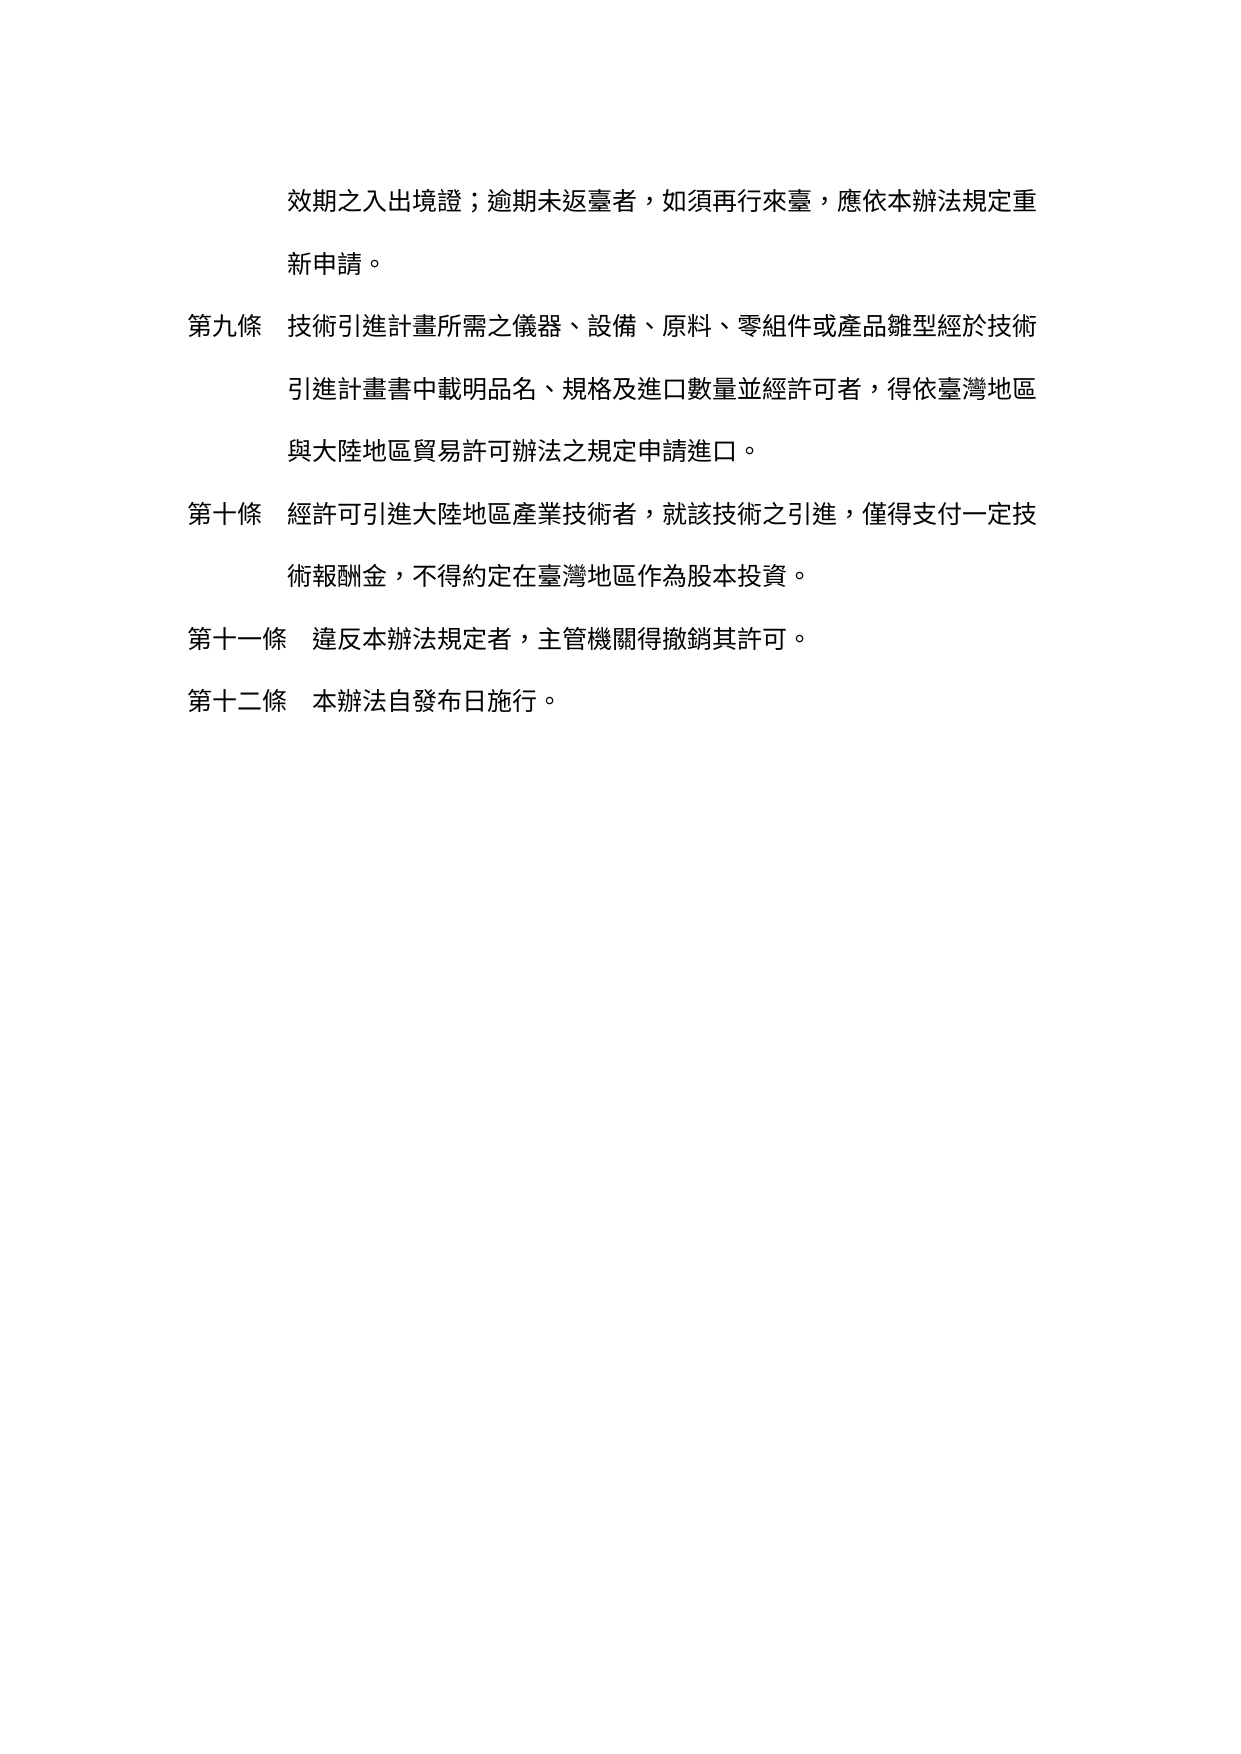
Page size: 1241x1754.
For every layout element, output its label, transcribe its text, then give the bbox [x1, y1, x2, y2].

text 第十條 經許可引進大陸地區產業技術者，就該技術之引進，僅得支付一定技術報酬金，不得約定在臺灣地區作為股本投資。 [187, 471, 1053, 596]
text 第十二條 本辦法自發布日施行。 [187, 658, 1053, 721]
text 第十一條 違反本辦法規定者，主管機關得撤銷其許可。 [187, 596, 1053, 658]
text 第九條 技術引進計畫所需之儀器、設備、原料、零組件或產品雛型經於技術引進計畫書中載明品名、規格及進口數量並經許可者，得依臺灣地區與大陸地區貿易許可辦法之規定申請進口。 [187, 283, 1053, 471]
text 效期之入出境證；逾期未返臺者，如須再行來臺，應依本辦法規定重新申請。 [187, 158, 1053, 283]
